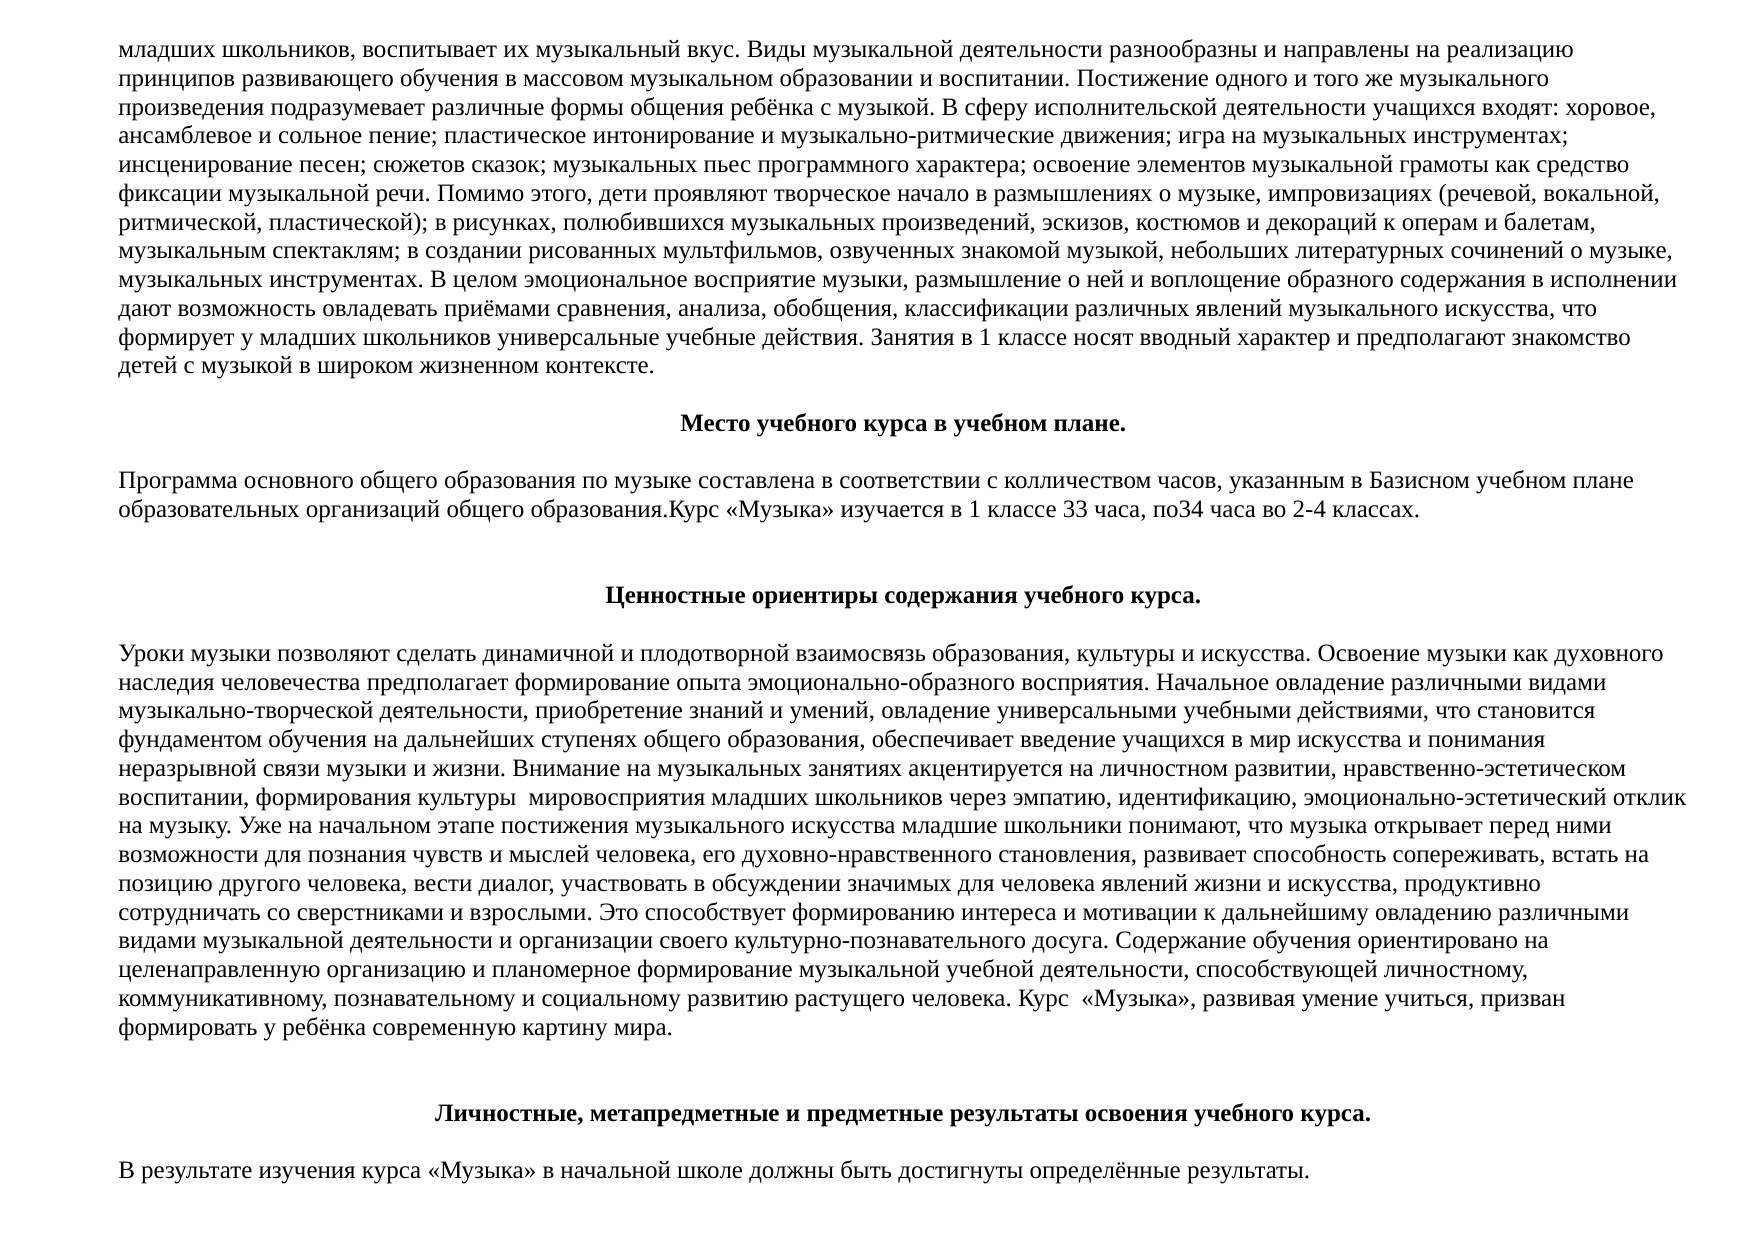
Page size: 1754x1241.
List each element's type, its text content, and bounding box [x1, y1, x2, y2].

text Место учебного курса в учебном плане. [118, 408, 1688, 437]
text Уроки музыки позволяют сделать динамичной и плодотворной взаимосвязь образования, культуры и искусства. Освоение музыки как духовного наследия человечества предполагает формирование опыта эмоционально-образного восприятия. Начальное овладение различными видами музыкально-творческой деятельности, приобретение знаний и умений, овладение универсальными учебными действиями, что становится фундаментом обучения на дальнейших ступенях общего образования, обеспечивает введение учащихся в мир искусства и понимания неразрывной связи музыки и жизни. Внимание на музыкальных занятиях акцентируется на личностном развитии, нравственно-эстетическом воспитании, формирования культуры мировосприятия младших школьников через эмпатию, идентификацию, эмоционально-эстетический отклик на музыку. Уже на начальном этапе постижения музыкального искусства младшие школьники понимают, что музыка открывает перед ними возможности для познания чувств и мыслей человека, его духовно-нравственного становления, развивает способность сопереживать, встать на позицию другого человека, вести диалог, участвовать в обсуждении значимых для человека явлений жизни и искусства, продуктивно сотрудничать со сверстниками и взрослыми. Это способствует формированию интереса и мотивации к дальнейшиму овладению различными видами музыкальной деятельности и организации своего культурно-познавательного досуга. Содержание обучения ориентировано на целенаправленную организацию и планомерное формирование музыкальной учебной деятельности, способствующей личностному, коммуникативному, познавательному и социальному развитию растущего человека. Курс «Музыка», развивая умение учиться, призван формировать у ребёнка современную картину мира. [118, 638, 1688, 1041]
text В результате изучения курса «Музыка» в начальной школе должны быть достигнуты определённые результаты. [118, 1156, 1688, 1184]
text Личностные, метапредметные и предметные результаты освоения учебного курса. [118, 1098, 1688, 1127]
text Программа основного общего образования по музыке составлена в соответствии с колличеством часов, указанным в Базисном учебном плане образовательных организаций общего образования.Курс «Музыка» изучается в 1 классе 33 часа, по34 часа во 2-4 классах. [118, 466, 1688, 523]
text младших школьников, воспитывает их музыкальный вкус. Виды музыкальной деятельности разнообразны и направлены на реализацию принципов развивающего обучения в массовом музыкальном образовании и воспитании. Постижение одного и того же музыкального произведения подразумевает различные формы общения ребёнка с музыкой. В сферу исполнительской деятельности учащихся входят: хоровое, ансамблевое и сольное пение; пластическое интонирование и музыкально-ритмические движения; игра на музыкальных инструментах; инсценирование песен; сюжетов сказок; музыкальных пьес программного характера; освоение элементов музыкальной грамоты как средство фиксации музыкальной речи. Помимо этого, дети проявляют творческое начало в размышлениях о музыке, импровизациях (речевой, вокальной, ритмической, пластической); в рисунках, полюбившихся музыкальных произведений, эскизов, костюмов и декораций к операм и балетам, музыкальным спектаклям; в создании рисованных мультфильмов, озвученных знакомой музыкой, небольших литературных сочинений о музыке, музыкальных инструментах. В целом эмоциональное восприятие музыки, размышление о ней и воплощение образного содержания в исполнении дают возможность овладевать приёмами сравнения, анализа, обобщения, классификации различных явлений музыкального искусства, что формирует у младших школьников универсальные учебные действия. Занятия в 1 классе носят вводный характер и предполагают знакомство детей с музыкой в широком жизненном контексте. [118, 34, 1688, 379]
text Ценностные ориентиры содержания учебного курса. [118, 581, 1688, 609]
